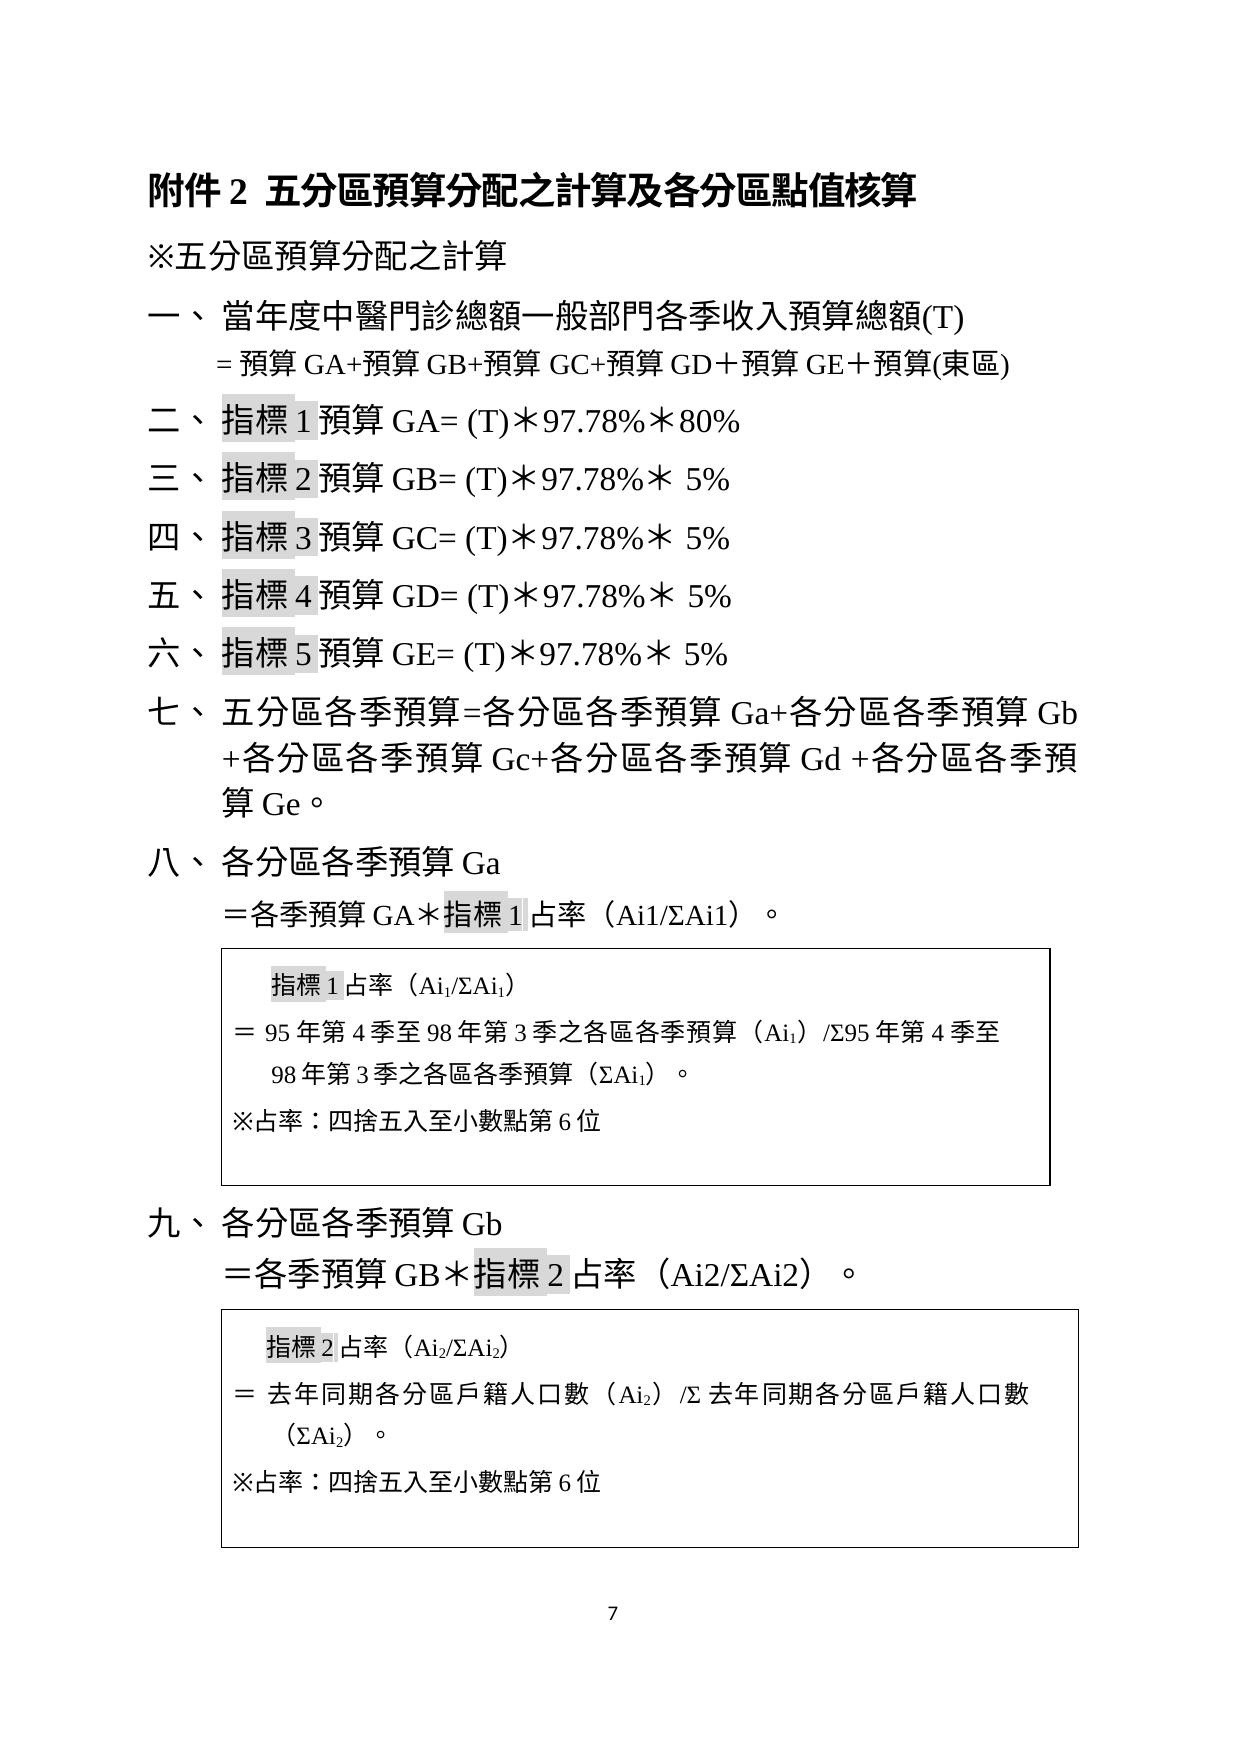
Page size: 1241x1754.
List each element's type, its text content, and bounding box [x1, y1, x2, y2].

list 各分區各季預算Ga [148, 837, 1078, 883]
text 附件2 五分區預算分配之計算及各分區點值核算 [148, 162, 1078, 214]
text ※五分區預算分配之計算 [147, 227, 1078, 279]
list 指標5預算GE= (T)＊97.78%＊ 5% [148, 629, 1078, 675]
list 指標2預算GB= (T)＊97.78%＊ 5% [148, 454, 1078, 500]
text = 預算GA+預算GB+預算 GC+預算GD＋預算GE＋預算(東區) [177, 337, 1078, 383]
list 五分區各季預算=各分區各季預算Ga+各分區各季預算Gb +各分區各季預算Gc+各分區各季預算Gd +各分區各季預算Ge。 [148, 687, 1078, 825]
list 各分區各季預算Gb [148, 1199, 1078, 1245]
table_header 指標2占率（Ai2/ΣAi2） ＝ 去年同期各分區戶籍人口數（Ai2）/Σ去年同期各分區戶籍人口數（ΣAi2）。 ※占率：四捨五入至小數點第6位 [222, 1310, 1078, 1547]
text ＝各季預算GA＊指標1占率（Ai1/ΣAi1）。 [221, 883, 1040, 935]
list 當年度中醫門診總額一般部門各季收入預算總額(T) [148, 292, 1078, 337]
list 指標3預算GC= (T)＊97.78%＊ 5% [148, 512, 1078, 558]
list 指標4預算GD= (T)＊97.78%＊ 5% [148, 571, 1078, 617]
table_header 指標1占率（Ai1/ΣAi1） ＝ 95年第4季至98年第3季之各區各季預算（Ai1）/Σ95年第4季至98年第3季之各區各季預算（ΣAi1）。 ※占率：四捨五入至小數點第6位 [222, 949, 1049, 1185]
text ＝各季預算GB＊指標2占率（Ai2/ΣAi2）。 [221, 1245, 1040, 1297]
list 指標1預算GA= (T)＊97.78%＊80% [148, 396, 1078, 442]
